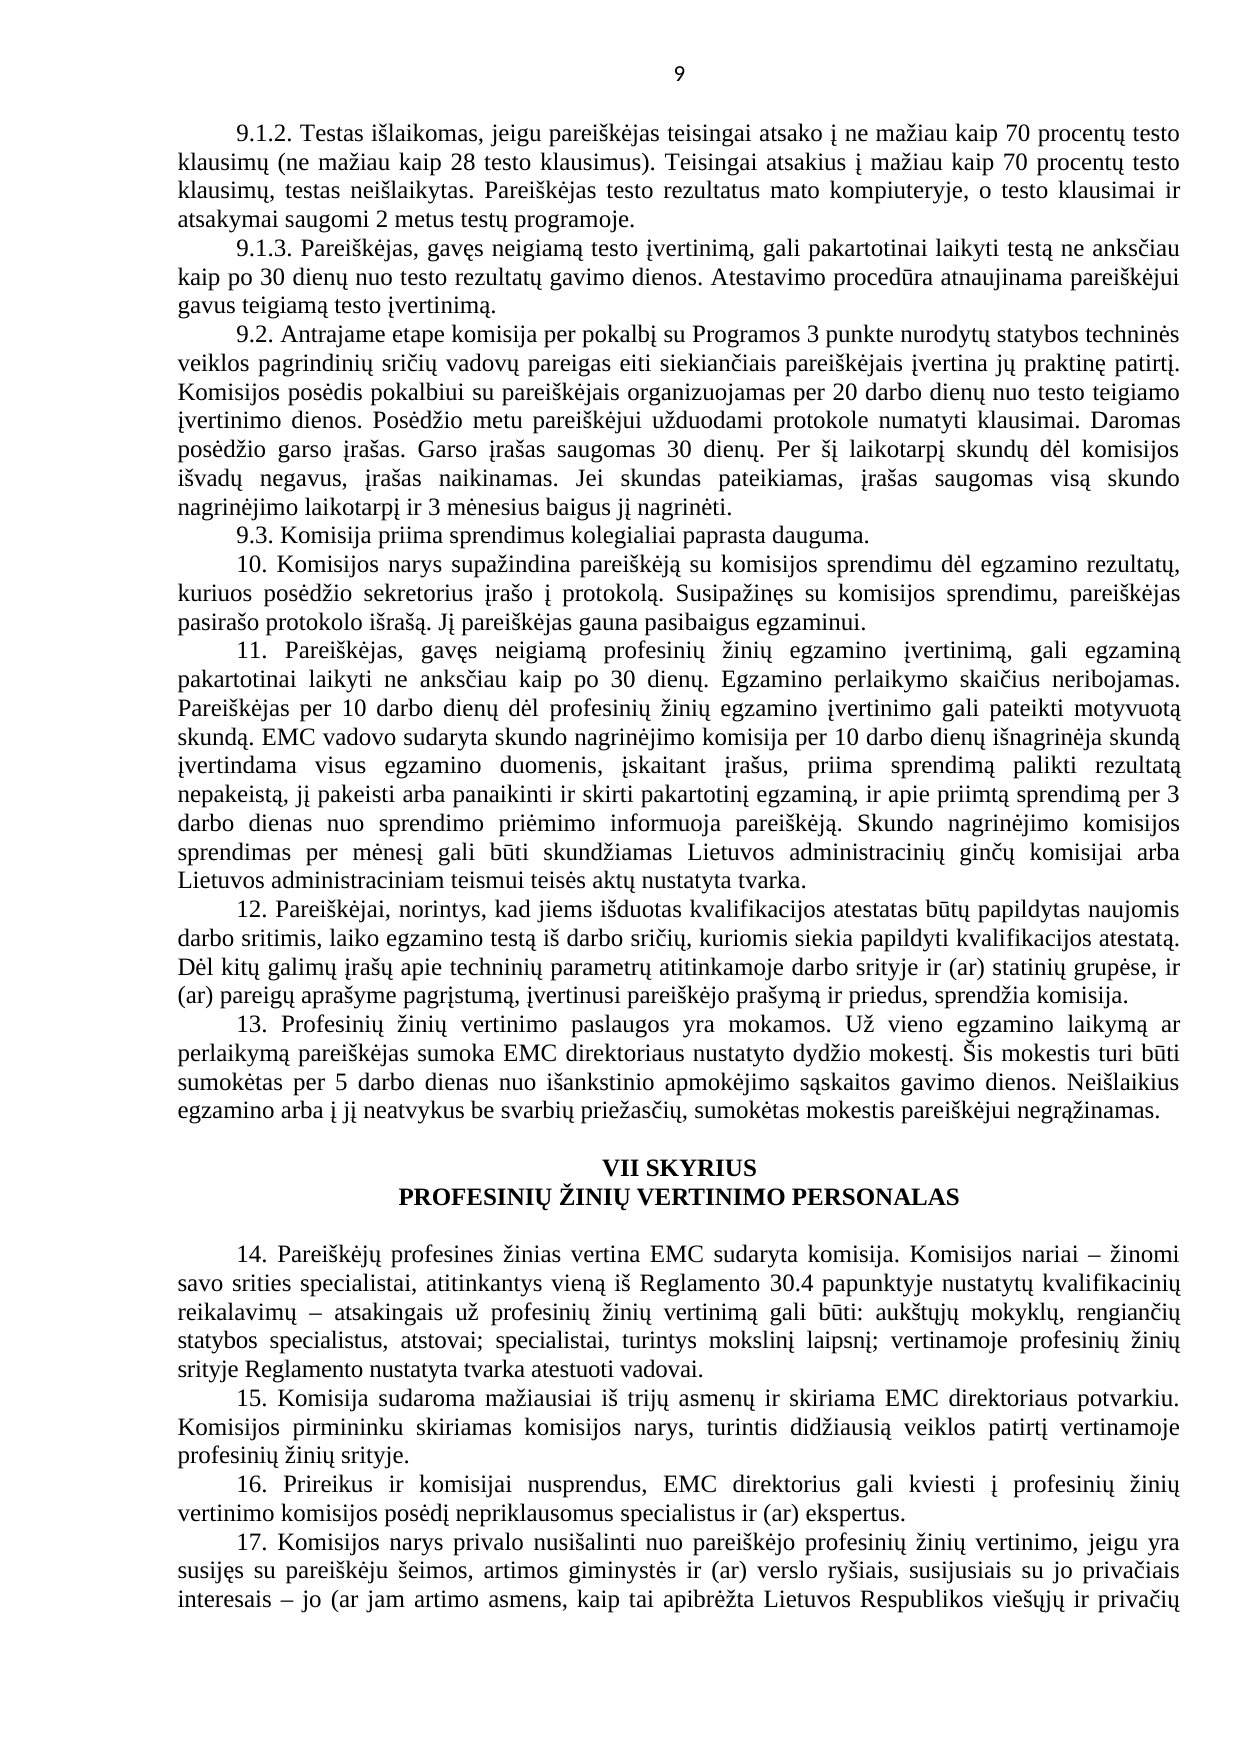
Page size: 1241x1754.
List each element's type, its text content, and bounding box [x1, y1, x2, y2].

text 11. Pareiškėjas, gavęs neigiamą profesinių žinių egzamino įvertinimą, gali egzaminą pakartotinai laikyti ne anksčiau kaip po 30 dienų. Egzamino perlaikymo skaičius neribojamas. Pareiškėjas per 10 darbo dienų dėl profesinių žinių egzamino įvertinimo gali pateikti motyvuotą skundą. EMC vadovo sudaryta skundo nagrinėjimo komisija per 10 darbo dienų išnagrinėja skundą įvertindama visus egzamino duomenis, įskaitant įrašus, priima sprendimą palikti rezultatą nepakeistą, jį pakeisti arba panaikinti ir skirti pakartotinį egzaminą, ir apie priimtą sprendimą per 3 darbo dienas nuo sprendimo priėmimo informuoja pareiškėją. Skundo nagrinėjimo komisijos sprendimas per mėnesį gali būti skundžiamas Lietuvos administracinių ginčų komisijai arba Lietuvos administraciniam teismui teisės aktų nustatyta tvarka. [177, 636, 1181, 894]
text 9.1.3. Pareiškėjas, gavęs neigiamą testo įvertinimą, gali pakartotinai laikyti testą ne anksčiau kaip po 30 dienų nuo testo rezultatų gavimo dienos. Atestavimo procedūra atnaujinama pareiškėjui gavus teigiamą testo įvertinimą. [177, 233, 1181, 319]
text 9.2. Antrajame etape komisija per pokalbį su Programos 3 punkte nurodytų statybos techninės veiklos pagrindinių sričių vadovų pareigas eiti siekiančiais pareiškėjais įvertina jų praktinę patirtį. Komisijos posėdis pokalbiui su pareiškėjais organizuojamas per 20 darbo dienų nuo testo teigiamo įvertinimo dienos. Posėdžio metu pareiškėjui užduodami protokole numatyti klausimai. Daromas posėdžio garso įrašas. Garso įrašas saugomas 30 dienų. Per šį laikotarpį skundų dėl komisijos išvadų negavus, įrašas naikinamas. Jei skundas pateikiamas, įrašas saugomas visą skundo nagrinėjimo laikotarpį ir 3 mėnesius baigus jį nagrinėti. [177, 319, 1181, 521]
text 10. Komisijos narys supažindina pareiškėją su komisijos sprendimu dėl egzamino rezultatų, kuriuos posėdžio sekretorius įrašo į protokolą. Susipažinęs su komisijos sprendimu, pareiškėjas pasirašo protokolo išrašą. Jį pareiškėjas gauna pasibaigus egzaminui. [177, 549, 1181, 636]
text 9.3. Komisija priima sprendimus kolegialiai paprasta dauguma. [177, 521, 1181, 549]
text PROFESINIŲ ŽINIŲ VERTINIMO PERSONALAS [177, 1182, 1181, 1211]
text 16. Prireikus ir komisijai nusprendus, EMC direktorius gali kviesti į profesinių žinių vertinimo komisijos posėdį nepriklausomus specialistus ir (ar) ekspertus. [177, 1469, 1181, 1527]
text VII SKYRIUS [177, 1153, 1181, 1182]
text 15. Komisija sudaroma mažiausiai iš trijų asmenų ir skiriama EMC direktoriaus potvarkiu. Komisijos pirmininku skiriamas komisijos narys, turintis didžiausią veiklos patirtį vertinamoje profesinių žinių srityje. [177, 1383, 1181, 1469]
text 17. Komisijos narys privalo nusišalinti nuo pareiškėjo profesinių žinių vertinimo, jeigu yra susijęs su pareiškėju šeimos, artimos giminystės ir (ar) verslo ryšiais, susijusiais su jo privačiais interesais – jo (ar jam artimo asmens, kaip tai apibrėžta Lietuvos Respublikos viešųjų ir privačių [177, 1527, 1181, 1613]
text 13. Profesinių žinių vertinimo paslaugos yra mokamos. Už vieno egzamino laikymą ar perlaikymą pareiškėjas sumoka EMC direktoriaus nustatyto dydžio mokestį. Šis mokestis turi būti sumokėtas per 5 darbo dienas nuo išankstinio apmokėjimo sąskaitos gavimo dienos. Neišlaikius egzamino arba į jį neatvykus be svarbių priežasčių, sumokėtas mokestis pareiškėjui negrąžinamas. [177, 1009, 1181, 1124]
text 9.1.2. Testas išlaikomas, jeigu pareiškėjas teisingai atsako į ne mažiau kaip 70 procentų testo klausimų (ne mažiau kaip 28 testo klausimus). Teisingai atsakius į mažiau kaip 70 procentų testo klausimų, testas neišlaikytas. Pareiškėjas testo rezultatus mato kompiuteryje, o testo klausimai ir atsakymai saugomi 2 metus testų programoje. [177, 118, 1181, 233]
text 14. Pareiškėjų profesines žinias vertina EMC sudaryta komisija. Komisijos nariai – žinomi savo srities specialistai, atitinkantys vieną iš Reglamento 30.4 papunktyje nustatytų kvalifikacinių reikalavimų – atsakingais už profesinių žinių vertinimą gali būti: aukštųjų mokyklų, rengiančių statybos specialistus, atstovai; specialistai, turintys mokslinį laipsnį; vertinamoje profesinių žinių srityje Reglamento nustatyta tvarka atestuoti vadovai. [177, 1239, 1181, 1383]
text 12. Pareiškėjai, norintys, kad jiems išduotas kvalifikacijos atestatas būtų papildytas naujomis darbo sritimis, laiko egzamino testą iš darbo sričių, kuriomis siekia papildyti kvalifikacijos atestatą. Dėl kitų galimų įrašų apie techninių parametrų atitinkamoje darbo srityje ir (ar) statinių grupėse, ir (ar) pareigų aprašyme pagrįstumą, įvertinusi pareiškėjo prašymą ir priedus, sprendžia komisija. [177, 894, 1181, 1009]
